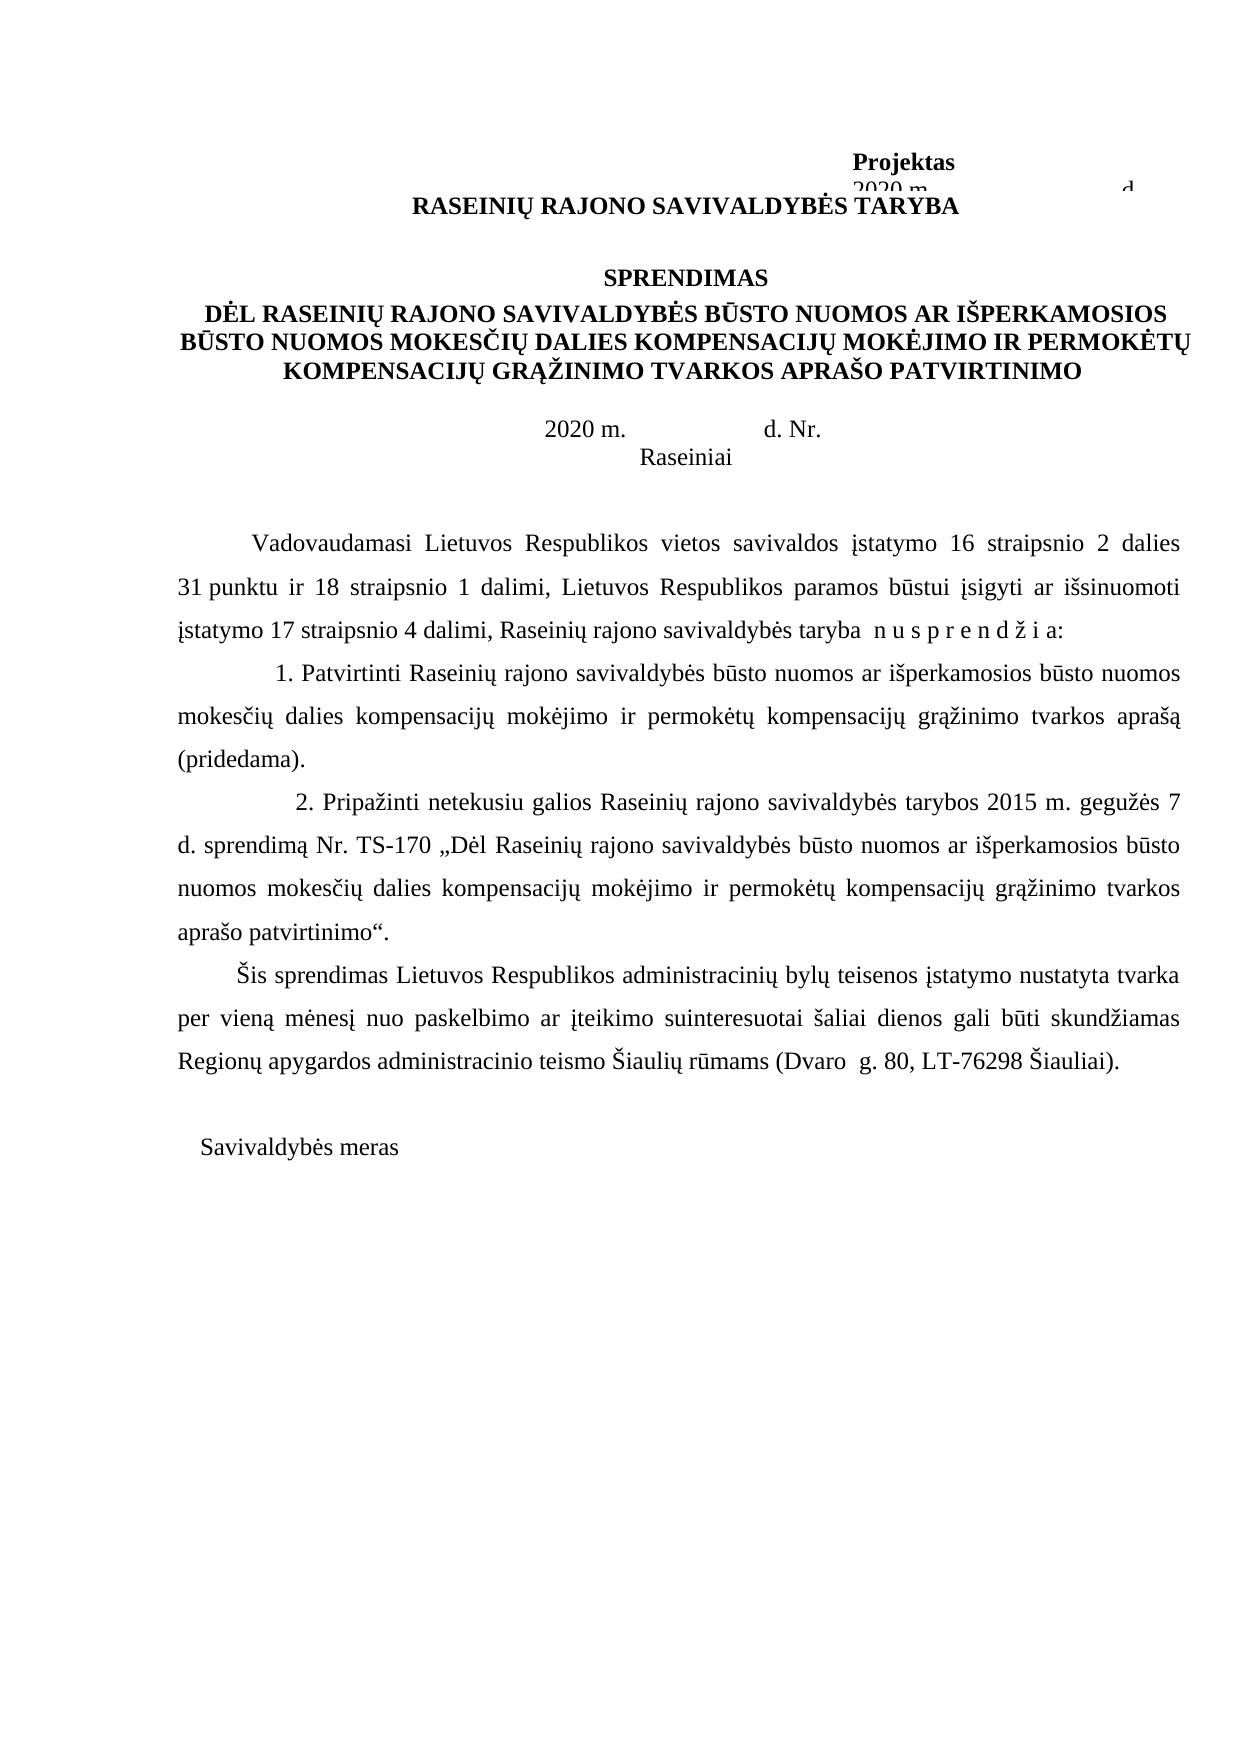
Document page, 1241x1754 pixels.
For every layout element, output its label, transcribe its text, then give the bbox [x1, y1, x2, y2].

text 2. Pripažinti netekusiu galios Raseinių rajono savivaldybės tarybos 2015 m. gegužės 7 d. sprendimą Nr. TS-170 „Dėl Raseinių rajono savivaldybės būsto nuomos ar išperkamosios būsto nuomos mokesčių dalies kompensacijų mokėjimo ir permokėtų kompensacijų grąžinimo tvarkos aprašo patvirtinimo“. [177, 787, 1181, 945]
table_header Savivaldybės meras [189, 1132, 572, 1168]
text Vadovaudamasi Lietuvos Respublikos vietos savivaldos įstatymo 16 straipsnio 2 dalies 31 punktu ir 18 straipsnio 1 dalimi, Lietuvos Respublikos paramos būstui įsigyti ar išsinuomoti įstatymo 17 straipsnio 4 dalimi, Raseinių rajono savivaldybės taryba nusprendžia: [177, 528, 1181, 643]
table_cell 2020 m. d. Nr. Raseiniai [177, 385, 1194, 485]
table_header [824, 1132, 1192, 1168]
table_cell RASEINIŲ RAJONO SAVIVALDYBĖS TARYBA [177, 191, 1194, 263]
table_cell SPRENDIMAS [177, 263, 1194, 299]
text Šis sprendimas Lietuvos Respublikos administracinių bylų teisenos įstatymo nustatyta tvarka per vieną mėnesį nuo paskelbimo ar įteikimo suinteresuotai šaliai dienos gali būti skundžiamas Regionų apygardos administracinio teismo Šiaulių rūmams (Dvaro g. 80, LT-76298 Šiauliai). [177, 960, 1181, 1075]
table_header Projektas 2020 m. d. Nr. TP- [177, 118, 1194, 191]
table_header [573, 1132, 823, 1168]
table_cell DĖL RASEINIŲ RAJONO savivaldybės būsto nuomos Ar IŠPERKAMOSIOS būsto nuomos mokesčiŲ DALIES KOMPENSACIJŲ MOKĖJIMO IR PERMOKĖTŲ KOMPENSACIJŲ GRĄŽINIMO TVARKOS APRAŠO PATVIRTINIMO [177, 299, 1194, 385]
text 1. Patvirtinti Raseinių rajono savivaldybės būsto nuomos ar išperkamosios būsto nuomos mokesčių dalies kompensacijų mokėjimo ir permokėtų kompensacijų grąžinimo tvarkos aprašą (pridedama). [177, 658, 1181, 773]
